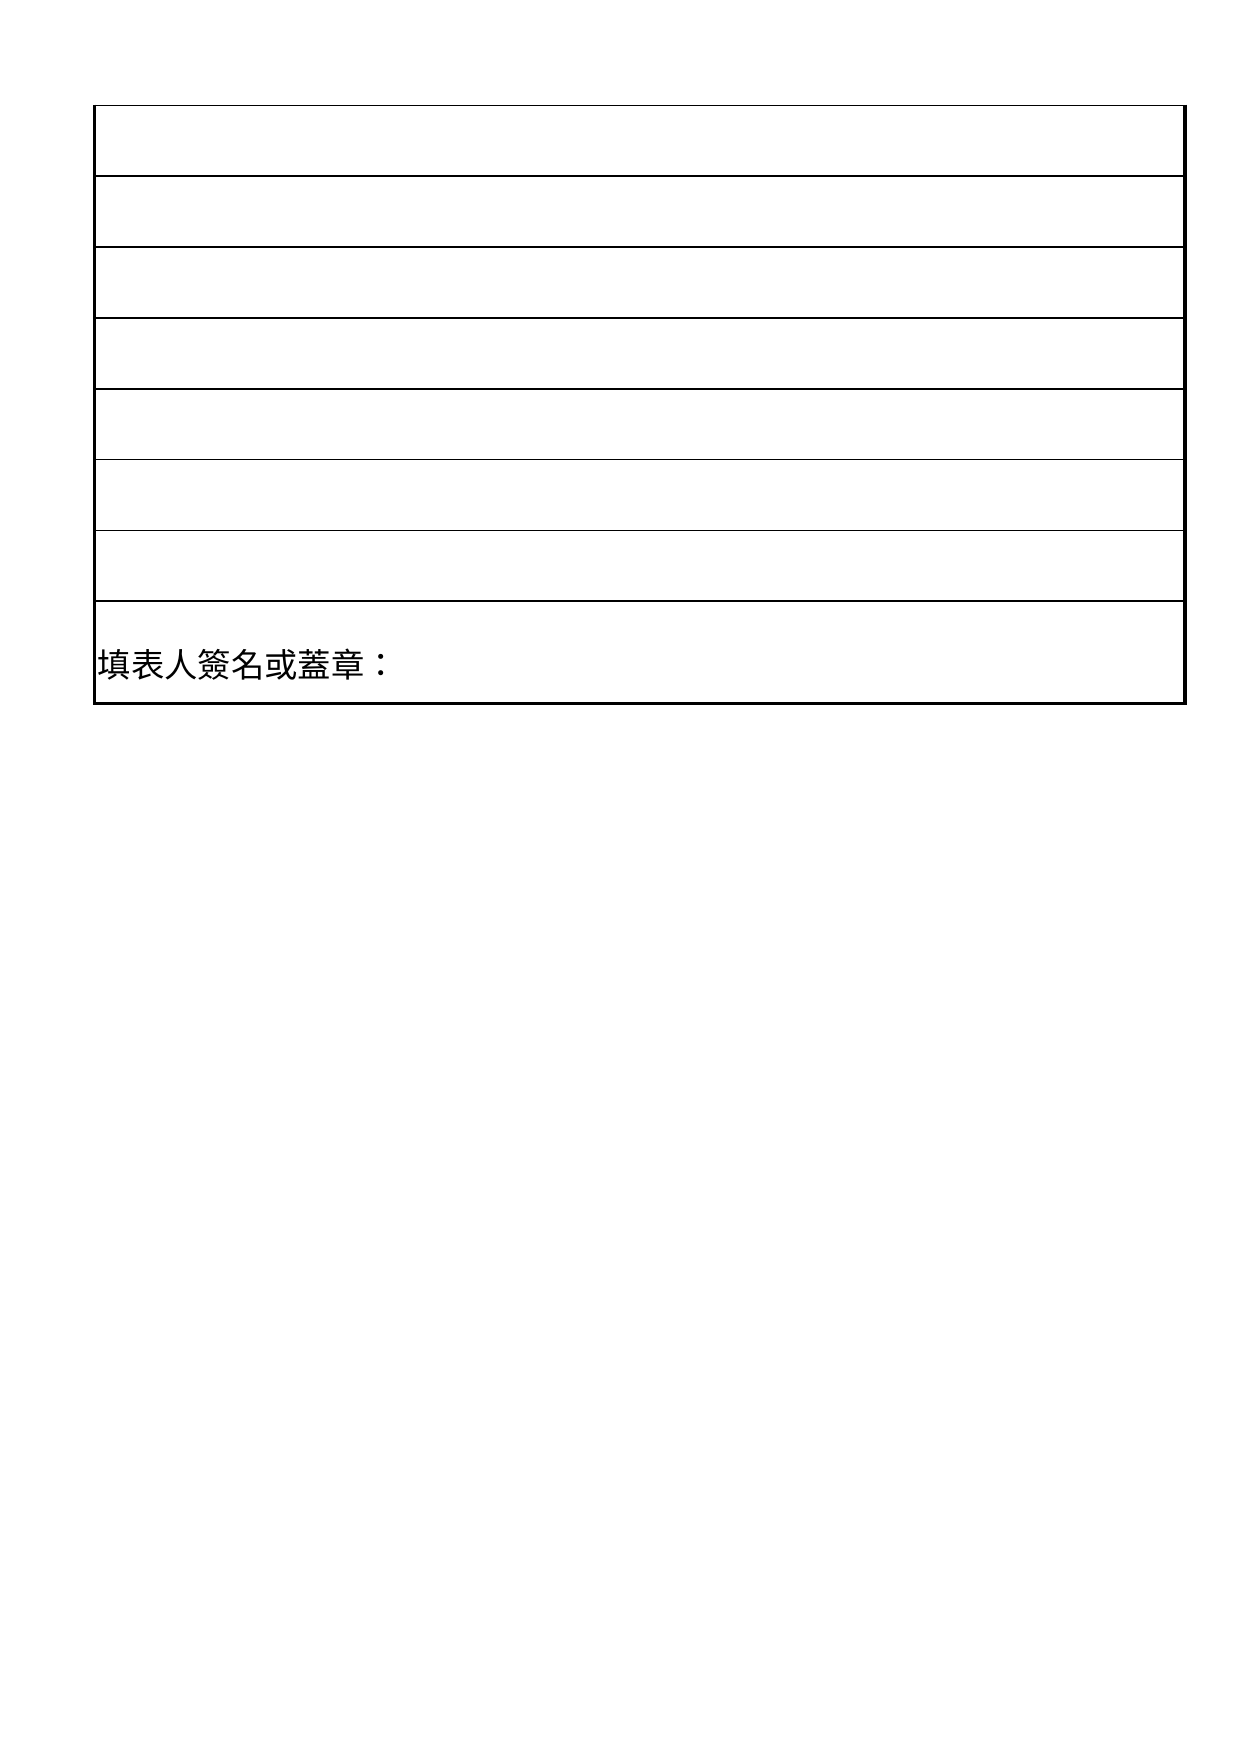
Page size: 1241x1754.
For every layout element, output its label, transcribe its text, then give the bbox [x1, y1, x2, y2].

table_cell [96, 248, 1183, 317]
table_cell [96, 319, 1183, 388]
table_cell [96, 177, 1183, 246]
table_cell [96, 531, 1183, 600]
table_cell [96, 106, 1183, 175]
table_cell [96, 390, 1183, 459]
table_cell [96, 460, 1183, 529]
table_cell 填表人簽名或蓋章： [96, 602, 1183, 702]
